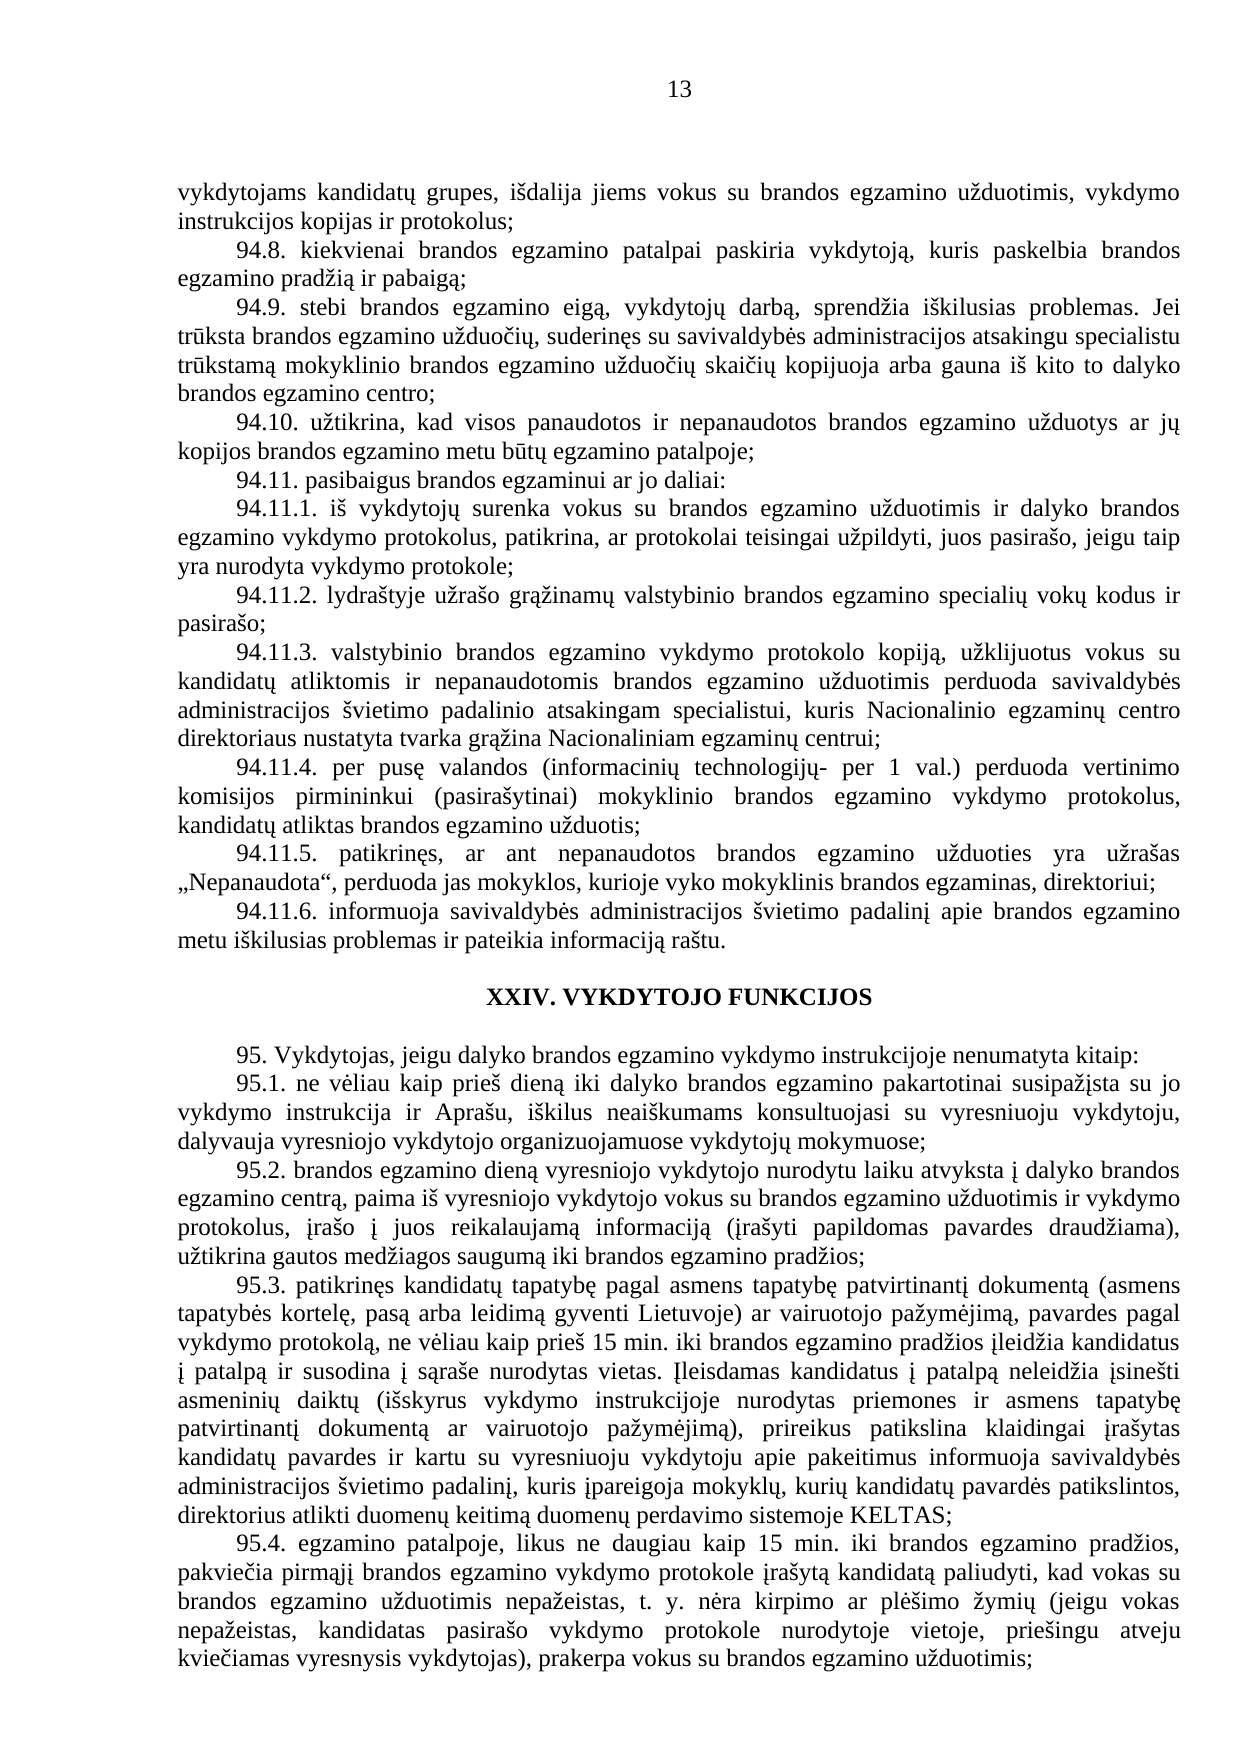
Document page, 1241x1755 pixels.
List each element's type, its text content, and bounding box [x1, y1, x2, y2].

text 94.11.6. informuoja savivaldybės administracijos švietimo padalinį apie brandos egzamino metu iškilusias problemas ir pateikia informaciją raštu. [177, 896, 1181, 953]
text 94.10. užtikrina, kad visos panaudotos ir nepanaudotos brandos egzamino užduotys ar jų kopijos brandos egzamino metu būtų egzamino patalpoje; [177, 407, 1181, 465]
text vykdytojams kandidatų grupes, išdalija jiems vokus su brandos egzamino užduotimis, vykdymo instrukcijos kopijas ir protokolus; [177, 177, 1181, 235]
text 94.11. pasibaigus brandos egzaminui ar jo daliai: [177, 465, 1181, 493]
text 94.8. kiekvienai brandos egzamino patalpai paskiria vykdytoją, kuris paskelbia brandos egzamino pradžią ir pabaigą; [177, 235, 1181, 292]
text 95.1. ne vėliau kaip prieš dieną iki dalyko brandos egzamino pakartotinai susipažįsta su jo vykdymo instrukcija ir Aprašu, iškilus neaiškumams konsultuojasi su vyresniuoju vykdytoju, dalyvauja vyresniojo vykdytojo organizuojamuose vykdytojų mokymuose; [177, 1068, 1181, 1155]
text 94.11.3. valstybinio brandos egzamino vykdymo protokolo kopiją, užklijuotus vokus su kandidatų atliktomis ir nepanaudotomis brandos egzamino užduotimis perduoda savivaldybės administracijos švietimo padalinio atsakingam specialistui, kuris Nacionalinio egzaminų centro direktoriaus nustatyta tvarka grąžina Nacionaliniam egzaminų centrui; [177, 637, 1181, 752]
text 94.11.5. patikrinęs, ar ant nepanaudotos brandos egzamino užduoties yra užrašas „Nepanaudota“, perduoda jas mokyklos, kurioje vyko mokyklinis brandos egzaminas, direktoriui; [177, 838, 1181, 896]
text 94.11.1. iš vykdytojų surenka vokus su brandos egzamino užduotimis ir dalyko brandos egzamino vykdymo protokolus, patikrina, ar protokolai teisingai užpildyti, juos pasirašo, jeigu taip yra nurodyta vykdymo protokole; [177, 493, 1181, 580]
text 95.4. egzamino patalpoje, likus ne daugiau kaip 15 min. iki brandos egzamino pradžios, pakviečia pirmąjį brandos egzamino vykdymo protokole įrašytą kandidatą paliudyti, kad vokas su brandos egzamino užduotimis nepažeistas, t. y. nėra kirpimo ar plėšimo žymių (jeigu vokas nepažeistas, kandidatas pasirašo vykdymo protokole nurodytoje vietoje, priešingu atveju kviečiamas vyresnysis vykdytojas), prakerpa vokus su brandos egzamino užduotimis; [177, 1528, 1181, 1672]
text 95.3. patikrinęs kandidatų tapatybę pagal asmens tapatybę patvirtinantį dokumentą (asmens tapatybės kortelę, pasą arba leidimą gyventi Lietuvoje) ar vairuotojo pažymėjimą, pavardes pagal vykdymo protokolą, ne vėliau kaip prieš 15 min. iki brandos egzamino pradžios įleidžia kandidatus į patalpą ir susodina į sąraše nurodytas vietas. Įleisdamas kandidatus į patalpą neleidžia įsinešti asmeninių daiktų (išskyrus vykdymo instrukcijoje nurodytas priemones ir asmens tapatybę patvirtinantį dokumentą ar vairuotojo pažymėjimą), prireikus patikslina klaidingai įrašytas kandidatų pavardes ir kartu su vyresniuoju vykdytoju apie pakeitimus informuoja savivaldybės administracijos švietimo padalinį, kuris įpareigoja mokyklų, kurių kandidatų pavardės patikslintos, direktorius atlikti duomenų keitimą duomenų perdavimo sistemoje KELTAS; [177, 1270, 1181, 1528]
text 94.9. stebi brandos egzamino eigą, vykdytojų darbą, sprendžia iškilusias problemas. Jei trūksta brandos egzamino užduočių, suderinęs su savivaldybės administracijos atsakingu specialistu trūkstamą mokyklinio brandos egzamino užduočių skaičių kopijuoja arba gauna iš kito to dalyko brandos egzamino centro; [177, 292, 1181, 407]
text 94.11.2. lydraštyje užrašo grąžinamų valstybinio brandos egzamino specialių vokų kodus ir pasirašo; [177, 580, 1181, 637]
text 94.11.4. per pusę valandos (informacinių technologijų- per 1 val.) perduoda vertinimo komisijos pirmininkui (pasirašytinai) mokyklinio brandos egzamino vykdymo protokolus, kandidatų atliktas brandos egzamino užduotis; [177, 752, 1181, 838]
text 95.2. brandos egzamino dieną vyresniojo vykdytojo nurodytu laiku atvyksta į dalyko brandos egzamino centrą, paima iš vyresniojo vykdytojo vokus su brandos egzamino užduotimis ir vykdymo protokolus, įrašo į juos reikalaujamą informaciją (įrašyti papildomas pavardes draudžiama), užtikrina gautos medžiagos saugumą iki brandos egzamino pradžios; [177, 1155, 1181, 1270]
text 95. Vykdytojas, jeigu dalyko brandos egzamino vykdymo instrukcijoje nenumatyta kitaip: [177, 1040, 1181, 1068]
text XXIV. VYKDYTOJO FUNKCIJOS [177, 982, 1181, 1011]
